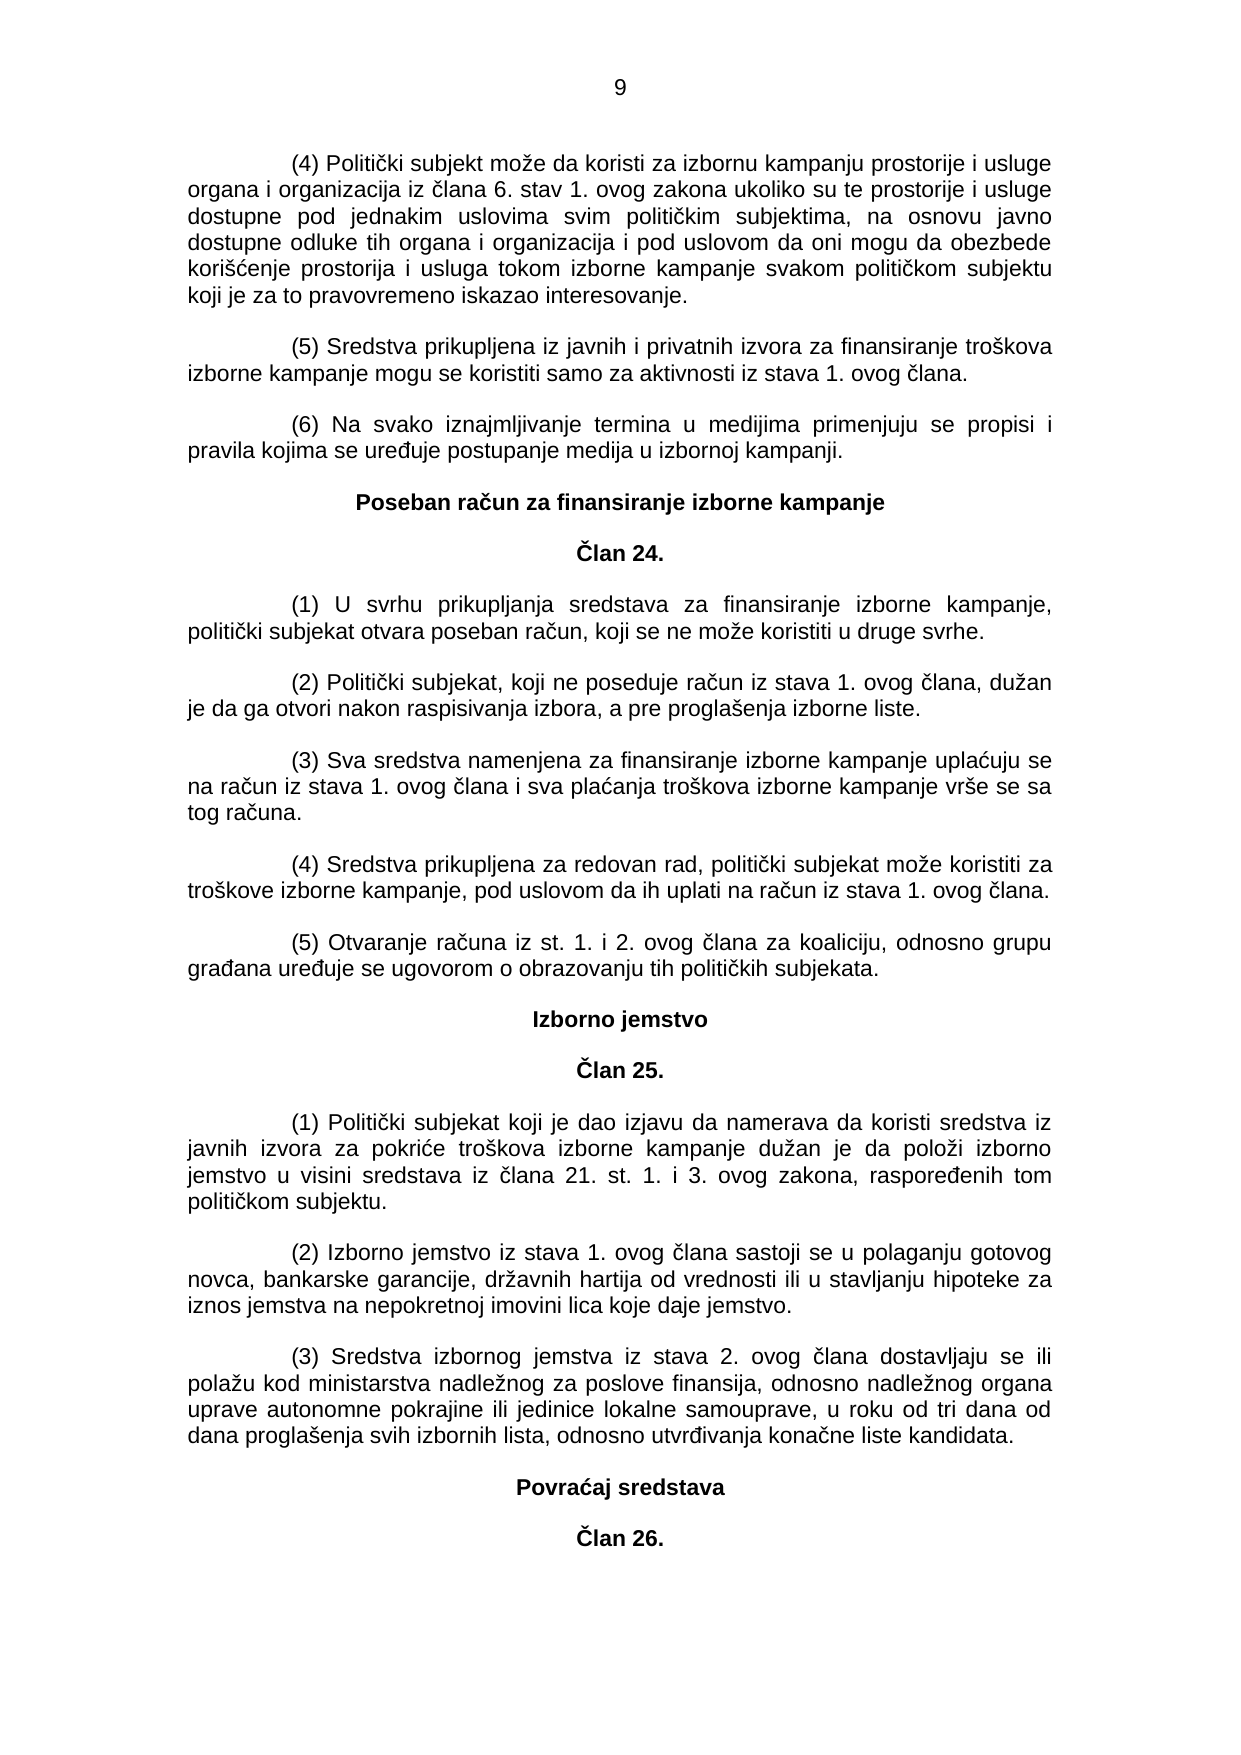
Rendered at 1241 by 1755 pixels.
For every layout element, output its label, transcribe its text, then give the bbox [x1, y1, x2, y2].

text (3) Sredstva izbornog jemstva iz stava 2. ovog člana dostavljaju se ili polažu kod ministarstva nadležnog za poslove finansija, odnosno nadležnog organa uprave autonomne pokrajine ili jedinice lokalne samouprave, u roku od tri dana od dana proglašenja svih izbornih lista, odnosno utvrđivanja konačne liste kandidata. [187, 1343, 1053, 1449]
text (5) Otvaranje računa iz st. 1. i 2. ovog člana za koaliciju, odnosno grupu građana uređuje se ugovorom o obrazovanju tih političkih subjekata. [187, 928, 1053, 981]
subtitle Povraćaj sredstava [187, 1474, 1053, 1500]
text (2) Politički subjekat, koji ne poseduje račun iz stava 1. ovog člana, dužan je da ga otvori nakon raspisivanja izbora, a pre proglašenja izborne liste. [187, 669, 1053, 722]
subtitle Poseban račun za finansiranje izborne kampanje [187, 488, 1053, 515]
subtitle Izborno jemstvo [187, 1006, 1053, 1032]
text (1) U svrhu prikupljanja sredstava za finansiranje izborne kampanje, politički subjekat otvara poseban račun, koji se ne može koristiti u druge svrhe. [187, 591, 1053, 644]
text (2) Izborno jemstvo iz stava 1. ovog člana sastoji se u polaganju gotovog novca, bankarske garancije, državnih hartija od vrednosti ili u stavljanju hipoteke za iznos jemstva na nepokretnoj imovini lica koje daje jemstvo. [187, 1239, 1053, 1318]
text (1) Politički subjekat koji je dao izjavu da namerava da koristi sredstva iz javnih izvora za pokriće troškova izborne kampanje dužan je da položi izborno jemstvo u visini sredstava iz člana 21. st. 1. i 3. ovog zakona, raspoređenih tom političkom subjektu. [187, 1109, 1053, 1214]
text (6) Na svako iznajmljivanje termina u medijima primenjuju se propisi i pravila kojima se uređuje postupanje medija u izbornoj kampanji. [187, 411, 1053, 463]
text (5) Sredstva prikupljena iz javnih i privatnih izvora za finansiranje troškova izborne kampanje mogu se koristiti samo za aktivnosti iz stava 1. ovog člana. [187, 333, 1053, 386]
text (4) Politički subjekt može da koristi za izbornu kampanju prostorije i usluge organa i organizacija iz člana 6. stav 1. ovog zakona ukoliko su te prostorije i usluge dostupne pod jednakim uslovima svim političkim subjektima, na osnovu javno dostupne odluke tih organa i organizacija i pod uslovom da oni mogu da obezbede korišćenje prostorija i usluga tokom izborne kampanje svakom političkom subjektu koji je za to pravovremeno iskazao interesovanje. [187, 150, 1053, 308]
subtitle Član 26. [187, 1525, 1053, 1551]
subtitle Član 24. [187, 540, 1053, 566]
text (3) Sva sredstva namenjena za finansiranje izborne kampanje uplaćuju se na račun iz stava 1. ovog člana i sva plaćanja troškova izborne kampanje vrše se sa tog računa. [187, 747, 1053, 826]
subtitle Član 25. [187, 1057, 1053, 1084]
text (4) Sredstva prikupljena za redovan rad, politički subjekat može koristiti za troškove izborne kampanje, pod uslovom da ih uplati na račun iz stava 1. ovog člana. [187, 851, 1053, 903]
